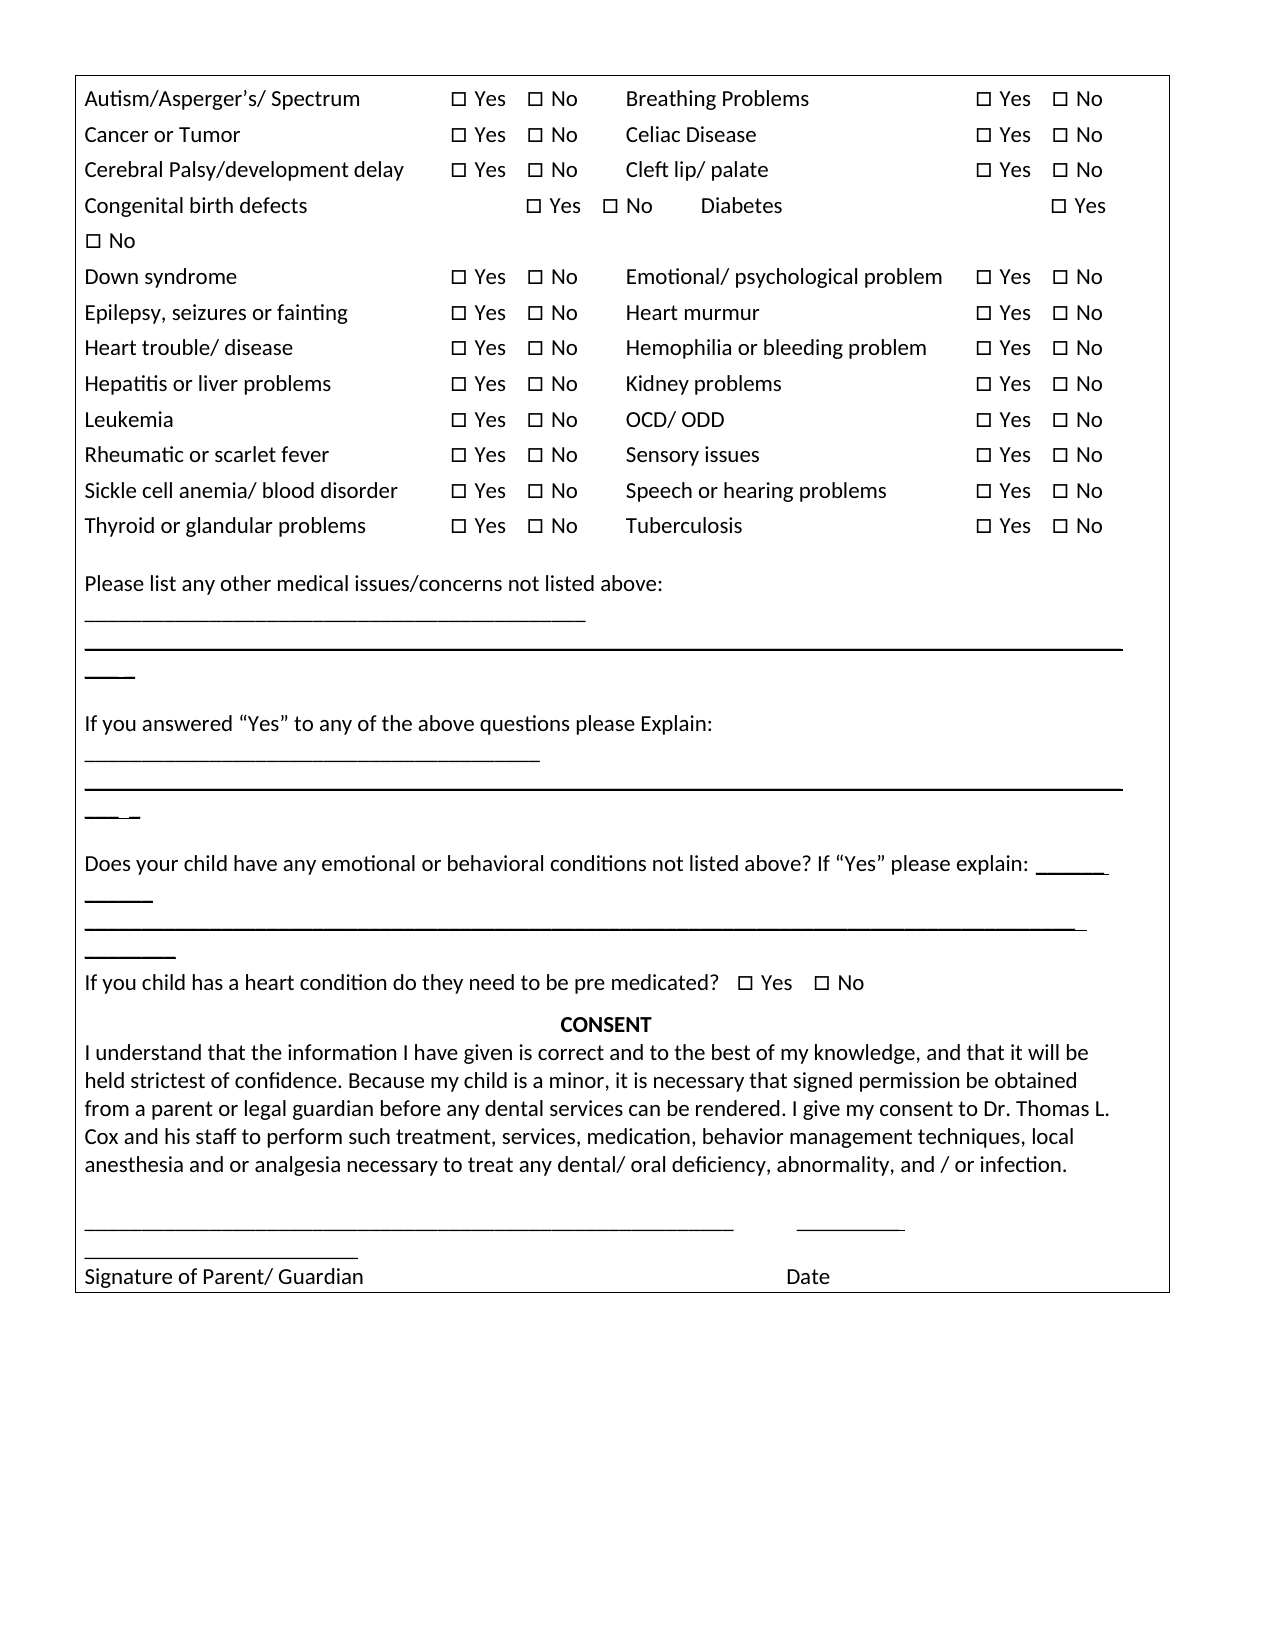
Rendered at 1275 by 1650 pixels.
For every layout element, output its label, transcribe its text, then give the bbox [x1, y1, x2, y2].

text Heart trouble/ disease □ Yes □ No Hemophilia or bleeding problem □ Yes □ No [76, 324, 1169, 360]
text Autism/Asperger’s/ Spectrum □ Yes □ No Breathing Problems □ Yes □ No [76, 76, 1169, 111]
text Cancer or Tumor □ Yes □ No Celiac Disease □ Yes □ No [76, 111, 1169, 146]
text ______________________________________________________________________________________________ _ [76, 622, 1169, 681]
text Please list any other medical issues/concerns not listed above: ____________________________________________ [76, 566, 1169, 622]
text _______________________________________________________________________________________ ________ [76, 902, 1169, 958]
text Cerebral Palsy/development delay □ Yes □ No Cleft lip/ palate □ Yes □ No [76, 146, 1169, 182]
text ______________________________________________________________________________________________ _ [76, 762, 1169, 821]
text Leukemia □ Yes □ No OCD/ ODD □ Yes □ No [76, 396, 1169, 431]
text Does your child have any emotional or behavioral conditions not listed above? If “Yes” please explain: ______ ______ [76, 846, 1169, 902]
text I understand that the information I have given is correct and to the best of my knowledge, and that it will be held strictest of confidence. Because my child is a minor, it is necessary that signed permission be obtained from a parent or legal guardian before any dental services can be rendered. I give my consent to Dr. Thomas L. Cox and his staff to perform such treatment, services, medication, behavior management techniques, local anesthesia and or analgesia necessary to treat any dental/ oral deficiency, abnormality, and / or infection. [76, 1034, 1169, 1178]
text _________________________________________________________ _________ ________________________ [76, 1203, 1169, 1259]
text If you child has a heart condition do they need to be pre medicated? □ Yes □ No [76, 958, 1169, 997]
text Down syndrome □ Yes □ No Emotional/ psychological problem □ Yes □ No [76, 253, 1169, 289]
text Signature of Parent/ Guardian Date [76, 1259, 1169, 1292]
text Epilepsy, seizures or fainting □ Yes □ No Heart murmur □ Yes □ No [76, 289, 1169, 324]
text CONSENT [76, 1007, 1169, 1034]
text Hepatitis or liver problems □ Yes □ No Kidney problems □ Yes □ No [76, 360, 1169, 396]
text Thyroid or glandular problems □ Yes □ No Tuberculosis □ Yes □ No [76, 502, 1169, 541]
text Sickle cell anemia/ blood disorder □ Yes □ No Speech or hearing problems □ Yes □ No [76, 467, 1169, 502]
text If you answered “Yes” to any of the above questions please Explain: ________________________________________ [76, 706, 1169, 762]
text Rheumatic or scarlet fever □ Yes □ No Sensory issues □ Yes □ No [76, 431, 1169, 467]
text Congenital birth defects □ Yes □ No Diabetes □ Yes □ No [76, 182, 1169, 253]
